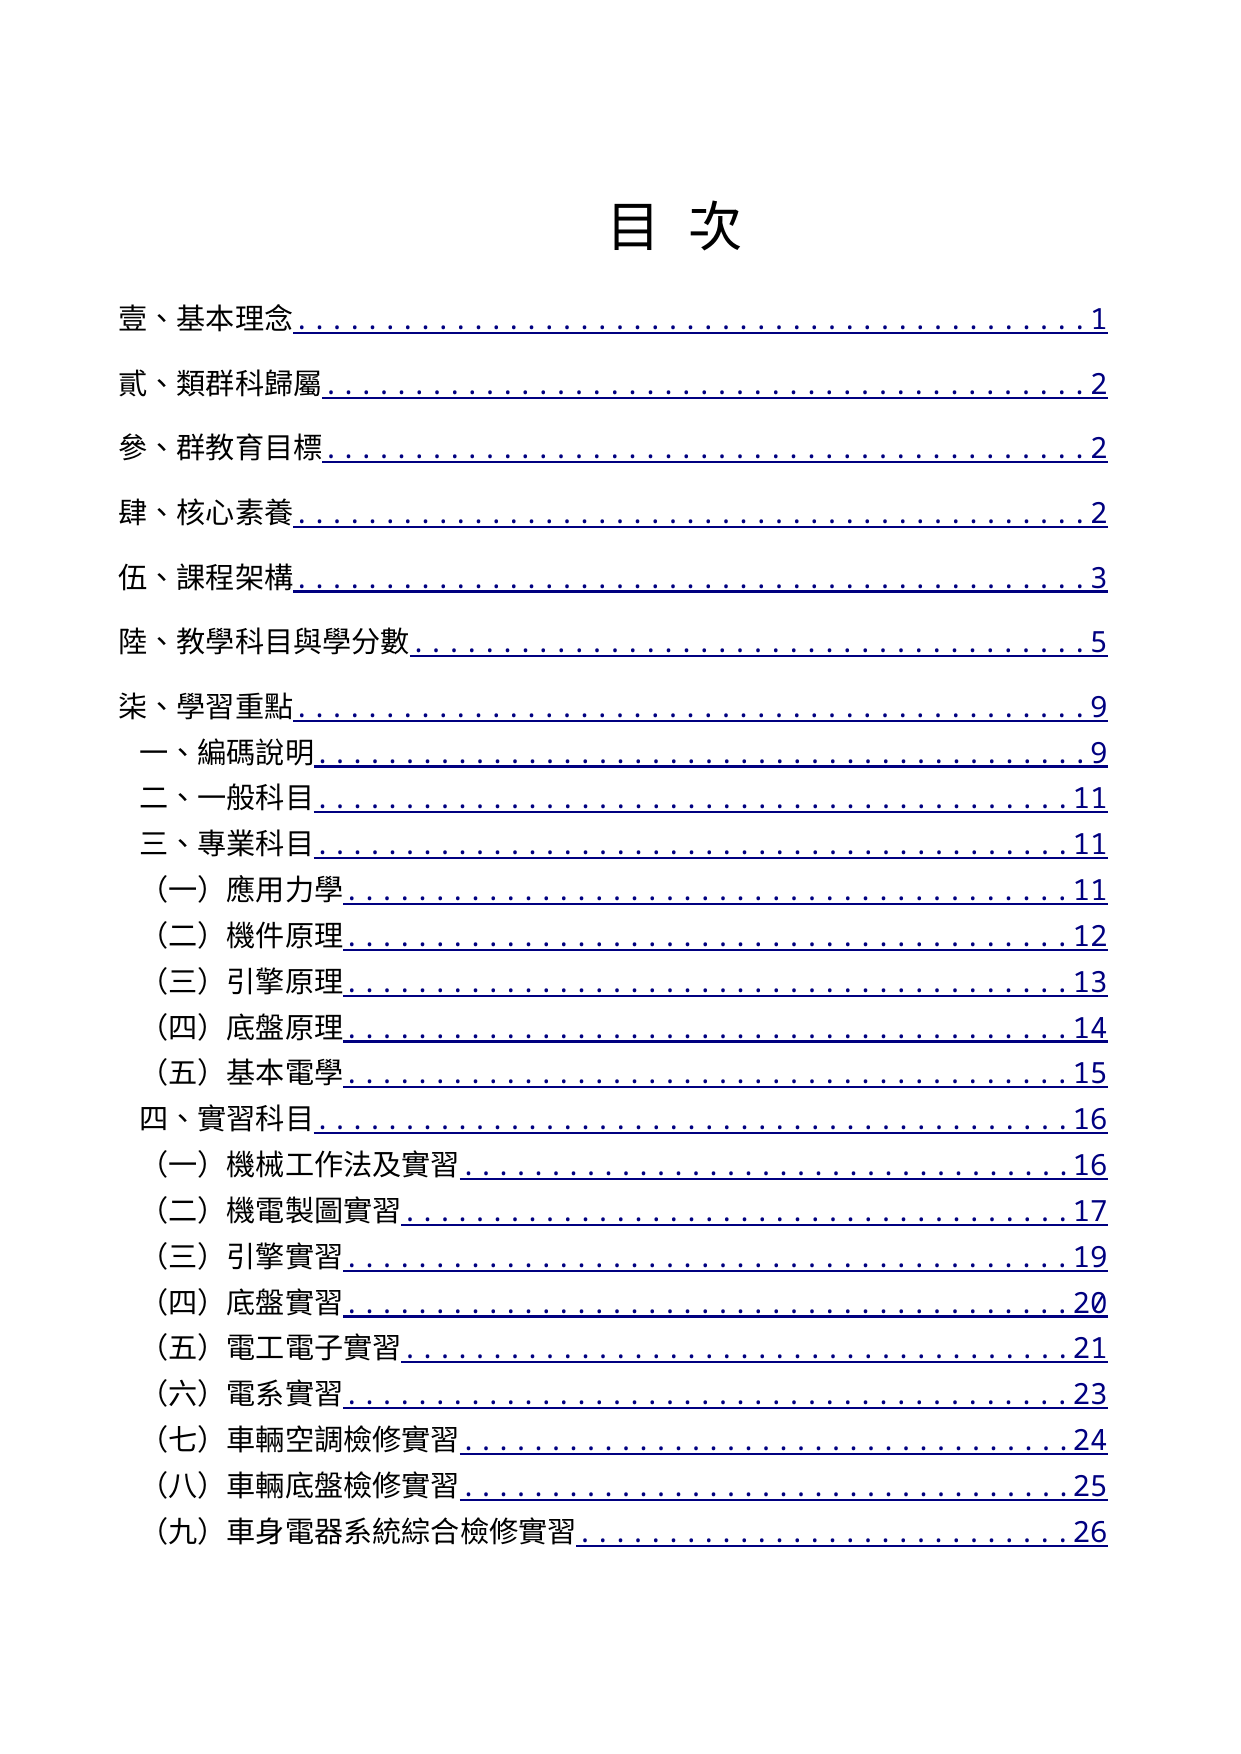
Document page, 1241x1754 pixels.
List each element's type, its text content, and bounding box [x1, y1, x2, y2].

text （九）車身電器系統綜合檢修實習 26 [139, 1506, 1122, 1551]
text （五）電工電子實習 21 [139, 1322, 1122, 1368]
text （七）車輛空調檢修實習 24 [139, 1414, 1122, 1460]
text 貳、類群科歸屬 2 [118, 358, 1122, 403]
text （五）基本電學 15 [139, 1047, 1122, 1093]
text （六）電系實習 23 [139, 1368, 1122, 1414]
text （二）機電製圖實習 17 [139, 1185, 1122, 1231]
text （三）引擎實習 19 [139, 1231, 1122, 1276]
text 四、實習科目 16 [139, 1093, 1122, 1139]
text （八）車輛底盤檢修實習 25 [139, 1460, 1122, 1506]
text 伍、課程架構 3 [118, 551, 1122, 597]
text 肆、核心素養 2 [118, 487, 1122, 533]
text （四）底盤實習 20 [139, 1276, 1122, 1322]
text （三）引擎原理 13 [139, 956, 1122, 1001]
text （一）應用力學 11 [139, 864, 1122, 910]
text 一、編碼說明 9 [139, 726, 1122, 772]
text 二、一般科目 11 [139, 772, 1122, 818]
text （二）機件原理 12 [139, 910, 1122, 956]
text 參、群教育目標 2 [118, 422, 1122, 468]
text （一）機械工作法及實習 16 [139, 1139, 1122, 1185]
text （四）底盤原理 14 [139, 1001, 1122, 1047]
text 三、專業科目 11 [139, 818, 1122, 864]
text 柒、學習重點 9 [118, 681, 1122, 726]
text 陸、教學科目與學分數 5 [118, 616, 1122, 662]
text 壹、基本理念 1 [118, 293, 1122, 339]
text 目 次 [118, 210, 1122, 256]
